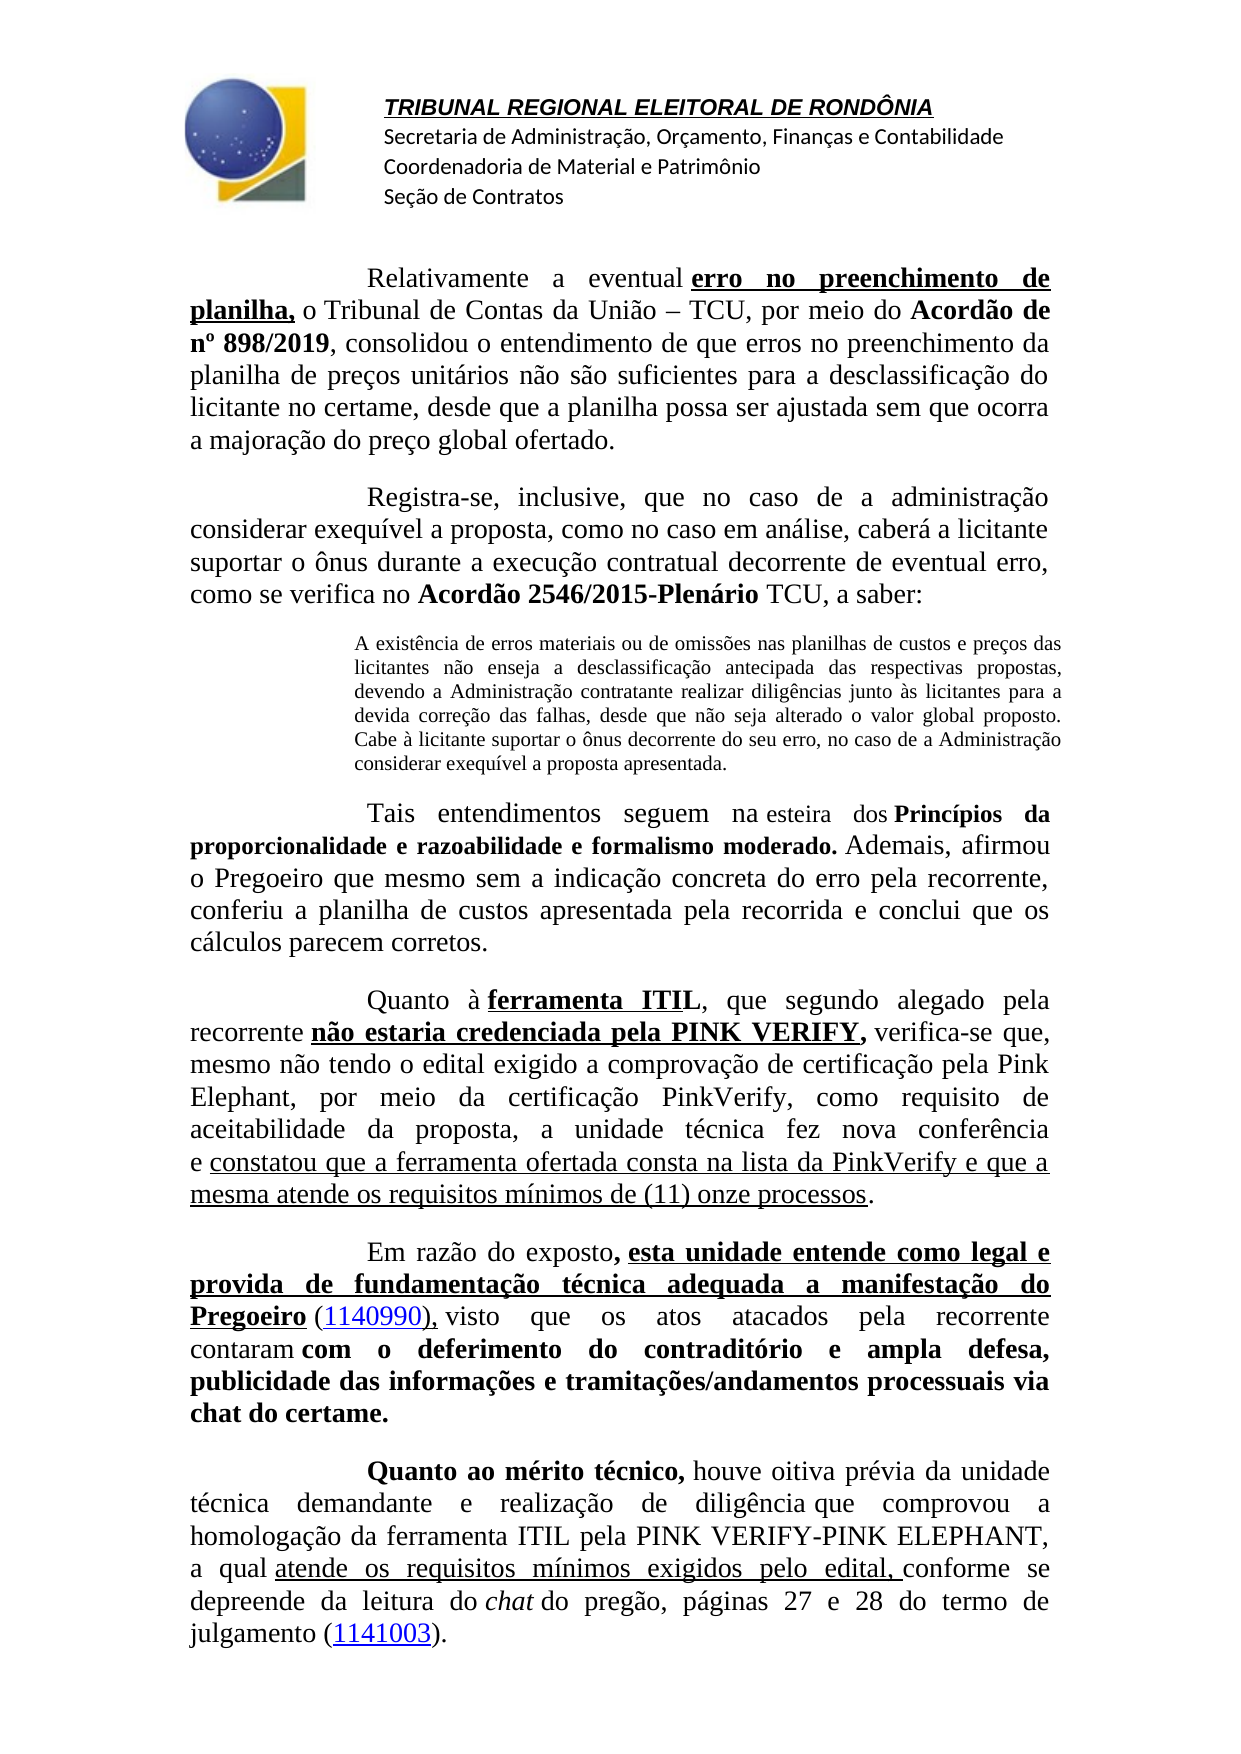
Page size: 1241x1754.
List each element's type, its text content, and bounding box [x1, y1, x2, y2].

text Em razão do exposto, esta unidade entende como legal e provida de fundamentação técnica adequada a manifestação do [190, 1234, 1051, 1295]
text Pregoeiro (1140990), visto que os atos atacados pela recorrente contaram com o deferimento do contraditório e ampla defesa, publicidade das informações e tramitações/andamentos processuais via chat do certame. [190, 1297, 1051, 1429]
text Relativamente a eventual erro no preenchimento de planilha, o Tribunal de Contas da União – TCU, por meio do Acordão de nº 898/2019, consolidou o entendimento de que erros no preenchimento da planilha de preços unitários não são suficientes para a desclassificação do licitante no certame, desde que a planilha possa ser ajustada sem que ocorra a majoração do preço global ofertado. [190, 261, 1051, 455]
text Tais entendimentos seguem na esteira dos Princípios da proporcionalidade e razoabilidade e formalismo moderado. Ademais, afirmou o Pregoeiro que mesmo sem a indicação concreta do erro pela recorrente, conferiu a planilha de custos apresentada pela recorrida e conclui que os cálculos parecem corretos. [190, 796, 1051, 958]
text Quanto ao mérito técnico, houve oitiva prévia da unidade técnica demandante e realização de diligência que comprovou a homologação da ferramenta ITIL pela PINK VERIFY-PINK ELEPHANT, a qual atende os requisitos mínimos exigidos pelo edital, conforme se depreende da leitura do chat do pregão, páginas 27 e 28 do termo de julgamento (1141003). [190, 1454, 1051, 1648]
text Quanto à ferramenta ITIL, que segundo alegado pela recorrente não estaria credenciada pela PINK VERIFY, verifica-se que, mesmo não tendo o edital exigido a comprovação de certificação pela Pink Elephant, por meio da certificação PinkVerify, como requisito de aceitabilidade da proposta, a unidade técnica fez nova conferência e constatou que a ferramenta ofertada consta na lista da PinkVerify e que a mesma atende os requisitos mínimos de (11) onze processos. [190, 983, 1051, 1209]
text Registra-se, inclusive, que no caso de a administração considerar exequível a proposta, como no caso em análise, caberá a licitante suportar o ônus durante a execução contratual decorrente de eventual erro, como se verifica no Acordão 2546/2015-Plenário TCU, a saber: [190, 480, 1051, 610]
text A existência de erros materiais ou de omissões nas planilhas de custos e preços das licitantes não enseja a desclassificação antecipada das respectivas propostas, devendo a Administração contratante realizar diligências junto às licitantes para a devida correção das falhas, desde que não seja alterado o valor global proposto. Cabe à licitante suportar o ônus decorrente do seu erro, no caso de a Administração considerar exequível a proposta apresentada. [354, 631, 1063, 775]
